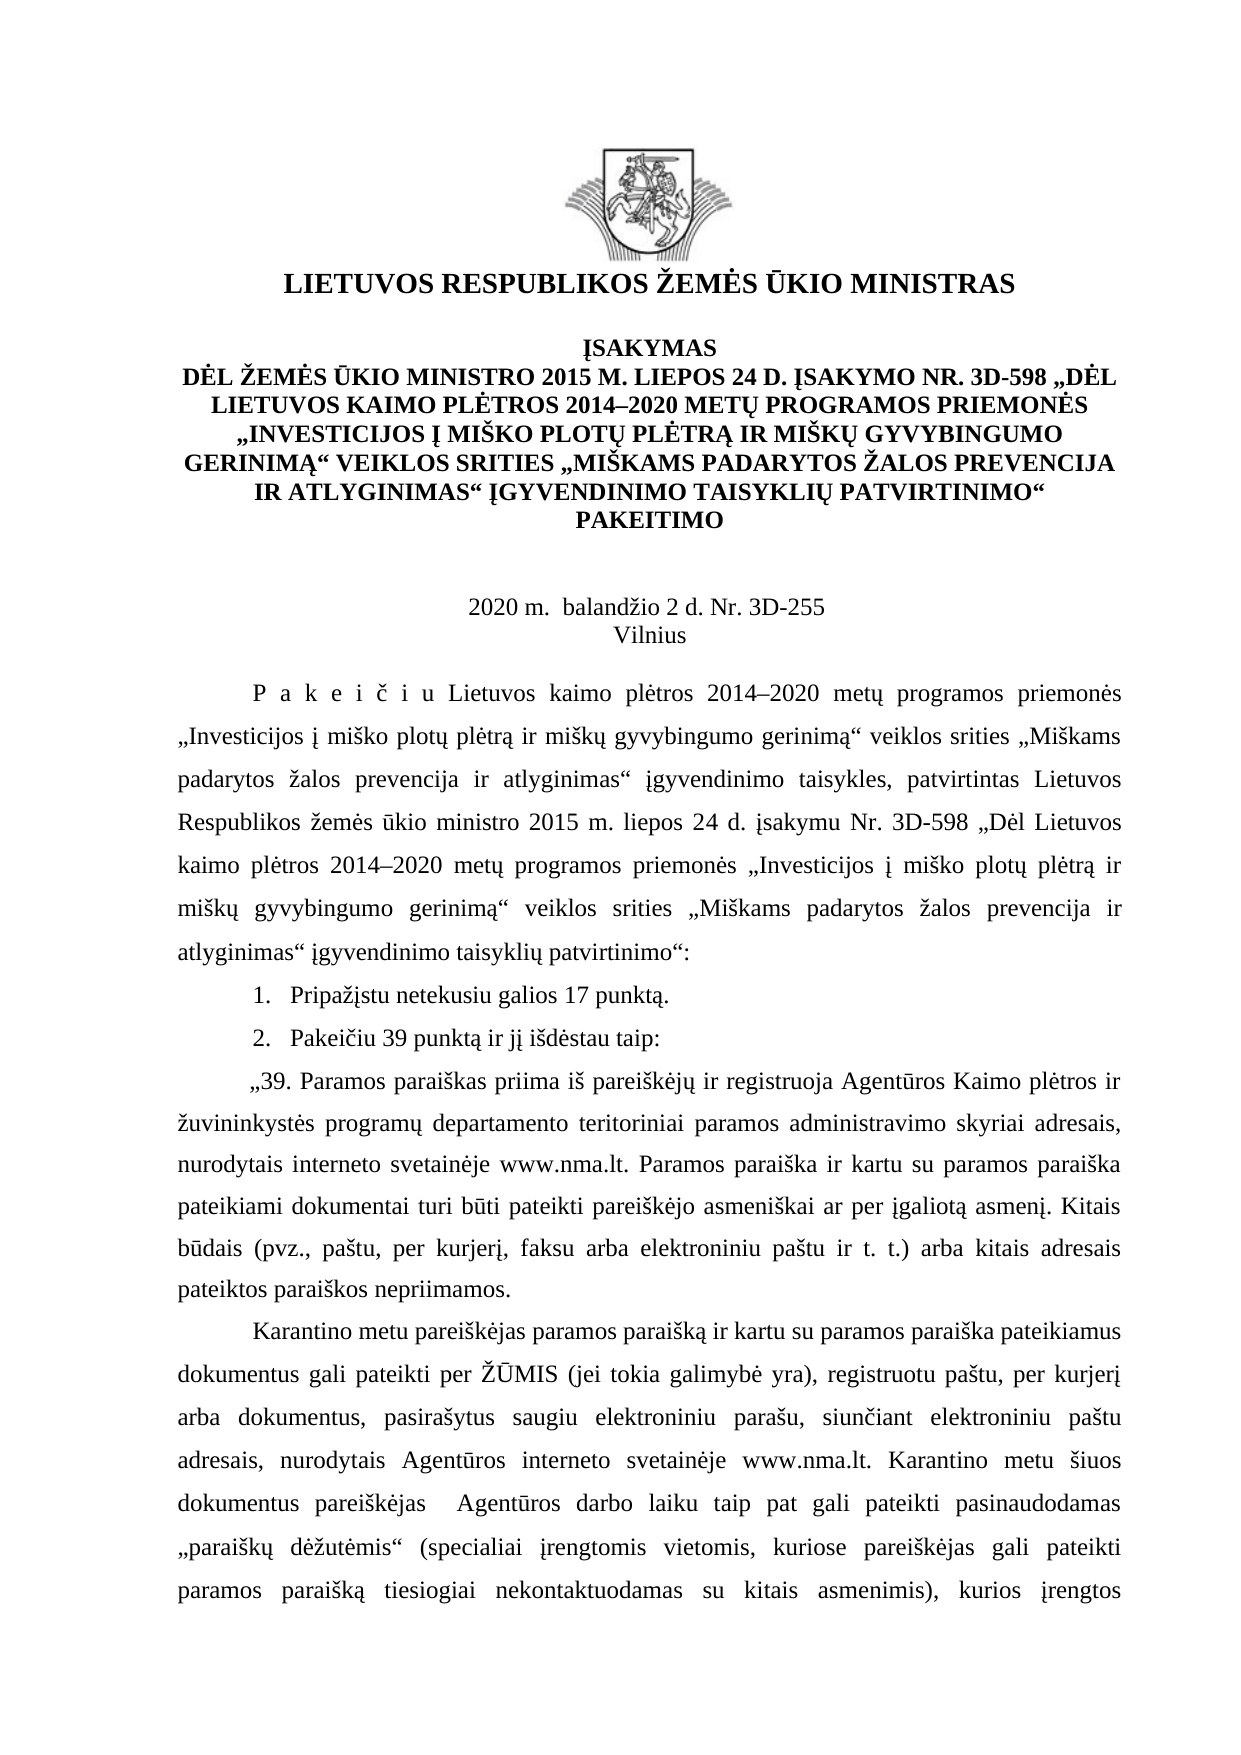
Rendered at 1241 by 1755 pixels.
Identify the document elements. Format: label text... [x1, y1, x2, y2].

text ĮSAKYMAS [177, 333, 1122, 362]
text LIETUVOS RESPUBLIKOS ŽEMĖS ŪKIO MINISTRAS [177, 266, 1122, 299]
text Vilnius [177, 620, 1122, 649]
text 1. Pripažįstu netekusiu galios 17 punktą. [252, 980, 1122, 1008]
text Dėl žemės ūkio ministro 2015 m. liepos 24 d. įsakymo nr. 3d-598 „dėl lietuvos kaimo plėtros 2014–2020 metų programos priemonės „investicijos Į miško plotų plėtrą ir miškų gyvybingumo gerinimą“ veiklos srities „miškams padarytos žalos prevencija ir atlyginimas“ įgyvendinimo taisyklių patvirtinimo“ pakeitimo [177, 362, 1122, 534]
text P a k e i č i u Lietuvos kaimo plėtros 2014–2020 metų programos priemonės „Investicijos į miško plotų plėtrą ir miškų gyvybingumo gerinimą“ veiklos srities „Miškams padarytos žalos prevencija ir atlyginimas“ įgyvendinimo taisykles, patvirtintas Lietuvos Respublikos žemės ūkio ministro 2015 m. liepos 24 d. įsakymu Nr. 3D-598 „Dėl Lietuvos kaimo plėtros 2014–2020 metų programos priemonės „Investicijos į miško plotų plėtrą ir miškų gyvybingumo gerinimą“ veiklos srities „Miškams padarytos žalos prevencija ir atlyginimas“ įgyvendinimo taisyklių patvirtinimo“: [177, 678, 1122, 965]
text 2. Pakeičiu 39 punktą ir jį išdėstau taip: [252, 1023, 1122, 1052]
text 2020 m. balandžio 2 d. Nr. 3D-255 [177, 592, 1122, 620]
text Karantino metu pareiškėjas paramos paraišką ir kartu su paramos paraiška pateikiamus dokumentus gali pateikti per ŽŪMIS (jei tokia galimybė yra), registruotu paštu, per kurjerį arba dokumentus, pasirašytus saugiu elektroniniu parašu, siunčiant elektroniniu paštu adresais, nurodytais Agentūros interneto svetainėje www.nma.lt. Karantino metu šiuos dokumentus pareiškėjas Agentūros darbo laiku taip pat gali pateikti pasinaudodamas „paraiškų dėžutėmis“ (specialiai įrengtomis vietomis, kuriose pareiškėjas gali pateikti paramos paraišką tiesiogiai nekontaktuodamas su kitais asmenimis), kurios įrengtos [177, 1316, 1122, 1603]
text „39. Paramos paraiškas priima iš pareiškėjų ir registruoja Agentūros Kaimo plėtros ir žuvininkystės programų departamento teritoriniai paramos administravimo skyriai adresais, nurodytais interneto svetainėje www.nma.lt. Paramos paraiška ir kartu su paramos paraiška pateikiami dokumentai turi būti pateikti pareiškėjo asmeniškai ar per įgaliotą asmenį. Kitais būdais (pvz., paštu, per kurjerį, faksu arba elektroniniu paštu ir t. t.) arba kitais adresais pateiktos paraiškos nepriimamos. [177, 1066, 1122, 1303]
